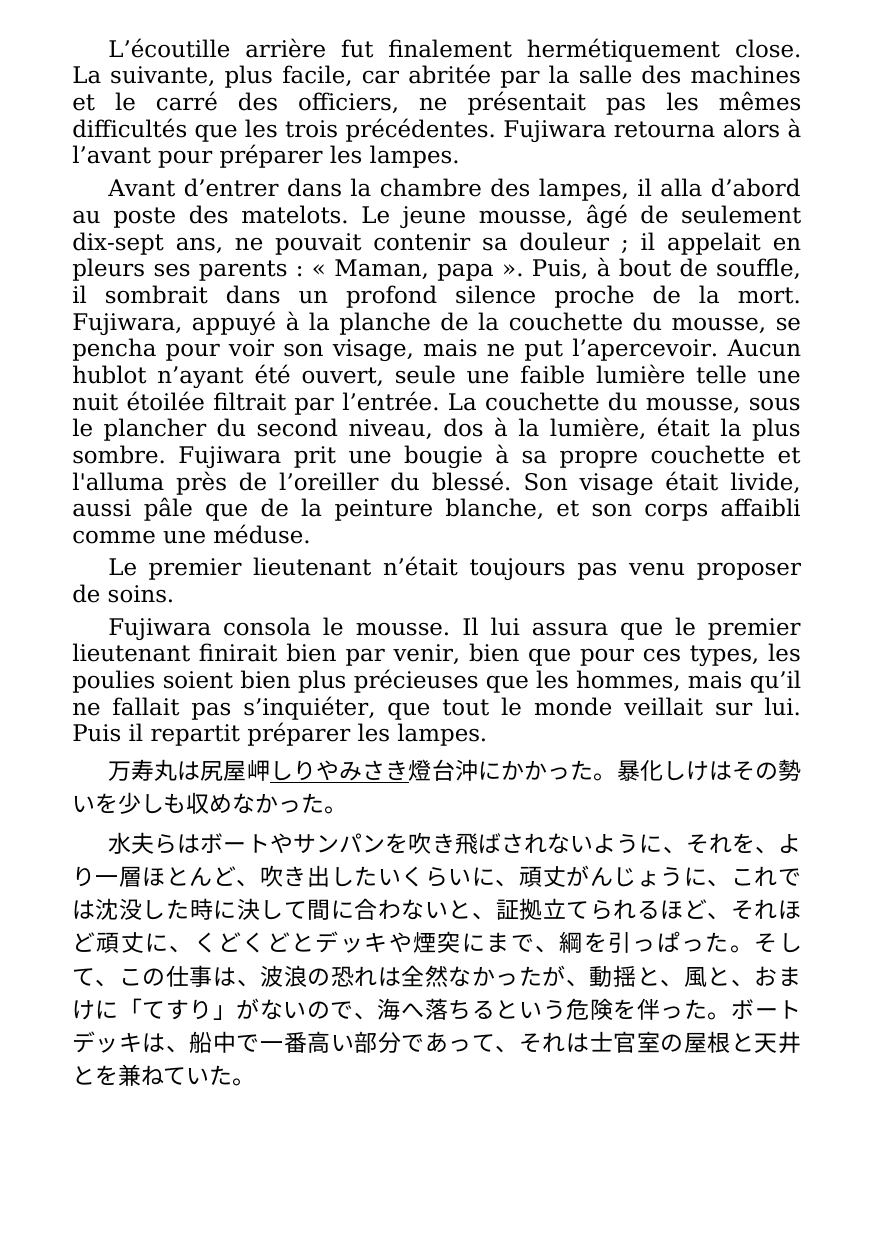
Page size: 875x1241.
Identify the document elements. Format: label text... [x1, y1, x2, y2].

text Le premier lieutenant n’était toujours pas venu proposer de soins. [72, 554, 802, 608]
text Fujiwara consola le mousse. Il lui assura que le premier lieutenant finirait bien par venir, bien que pour ces types, les poulies soient bien plus précieuses que les hommes, mais qu’il ne fallait pas s’inquiéter, que tout le monde veillait sur lui. Puis il repartit préparer les lampes. [72, 614, 802, 747]
text 水夫らはボートやサンパンを吹き飛ばされないように、それを、より一層ほとんど、吹き出したいくらいに、頑丈がんじょうに、これでは沈没した時に決して間に合わないと、証拠立てられるほど、それほど頑丈に、くどくどとデッキや煙突にまで、綱を引っぱった。そして、この仕事は、波浪の恐れは全然なかったが、動揺と、風と、おまけに「てすり」がないので、海へ落ちるという危険を伴った。ボートデッキは、船中で一番高い部分であって、それは士官室の屋根と天井とを兼ねていた。 [72, 826, 802, 1091]
text L’écoutille arrière fut finalement hermétiquement close. La suivante, plus facile, car abritée par la salle des machines et le carré des officiers, ne présentait pas les mêmes difficultés que les trois précédentes. Fujiwara retourna alors à l’avant pour préparer les lampes. [72, 36, 802, 169]
text Avant d’entrer dans la chambre des lampes, il alla d’abord au poste des matelots. Le jeune mousse, âgé de seulement dix-sept ans, ne pouvait contenir sa douleur ; il appelait en pleurs ses parents : « Maman, papa ». Puis, à bout de souffle, il sombrait dans un profond silence proche de la mort. Fujiwara, appuyé à la planche de la couchette du mousse, se pencha pour voir son visage, mais ne put l’apercevoir. Aucun hublot n’ayant été ouvert, seule une faible lumière telle une nuit étoilée filtrait par l’entrée. La couchette du mousse, sous le plancher du second niveau, dos à la lumière, était la plus sombre. Fujiwara prit une bougie à sa propre couchette et l'alluma près de l’oreiller du blessé. Son visage était livide, aussi pâle que de la peinture blanche, et son corps affaibli comme une méduse. [72, 175, 802, 549]
text 万寿丸は尻屋岬しりやみさき燈台沖にかかった。暴化しけはその勢いを少しも収めなかった。 [72, 753, 802, 819]
